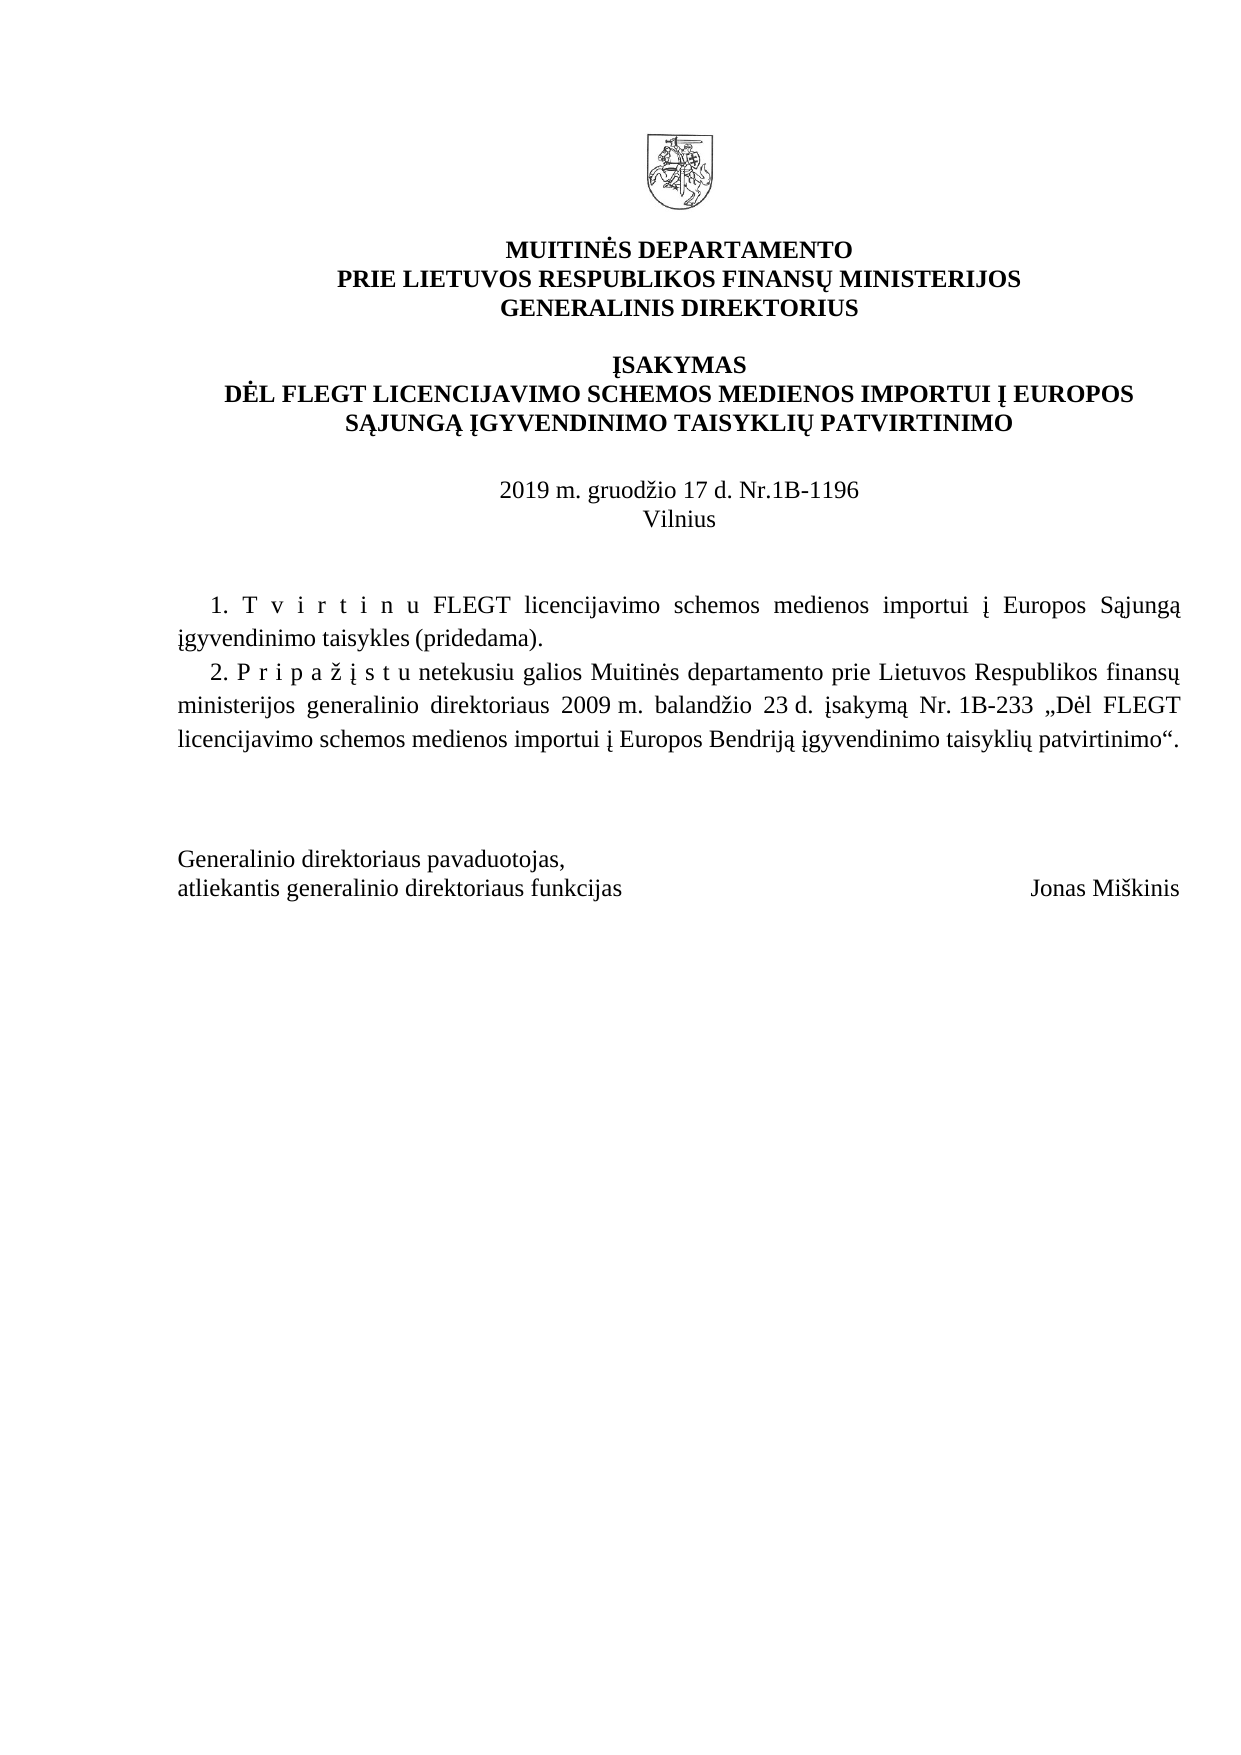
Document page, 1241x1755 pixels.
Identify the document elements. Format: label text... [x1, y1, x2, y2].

text GENERALINIS DIREKTORIUS [177, 293, 1181, 322]
text 1. T v i r t i n u FLEGT licencijavimo schemos medienos importui į Europos Sąjungą įgyvendinimo taisykles (pridedama). [177, 590, 1181, 652]
text ĮSAKYMAS [177, 350, 1181, 379]
text Vilnius [177, 504, 1181, 532]
text atliekantis generalinio direktoriaus funkcijas Jonas Miškinis [177, 873, 1181, 901]
text 2. P r i p a ž į s t u netekusiu galios Muitinės departamento prie Lietuvos Respublikos finansų ministerijos generalinio direktoriaus 2009 m. balandžio 23 d. įsakymą Nr. 1B-233 „Dėl FLEGT licencijavimo schemos medienos importui į Europos Bendriją įgyvendinimo taisyklių patvirtinimo“. [177, 657, 1181, 753]
text MUITINĖS DEPARTAMENTO [177, 235, 1181, 264]
text DĖL FLEGT LICENCIJAVIMO SCHEMOS MEDIENOS IMPORTUI Į EUROPOS SĄJUNGĄ ĮGYVENDINIMO TAISYKLIŲ PATVIRTINIMO [177, 379, 1181, 437]
text Generalinio direktoriaus pavaduotojas, [177, 844, 1181, 873]
text 2019 m. gruodžio 17 d. Nr.1B-1196 [177, 475, 1181, 504]
text PRIE LIETUVOS RESPUBLIKOS FINANSŲ MINISTERIJOS [177, 264, 1181, 293]
